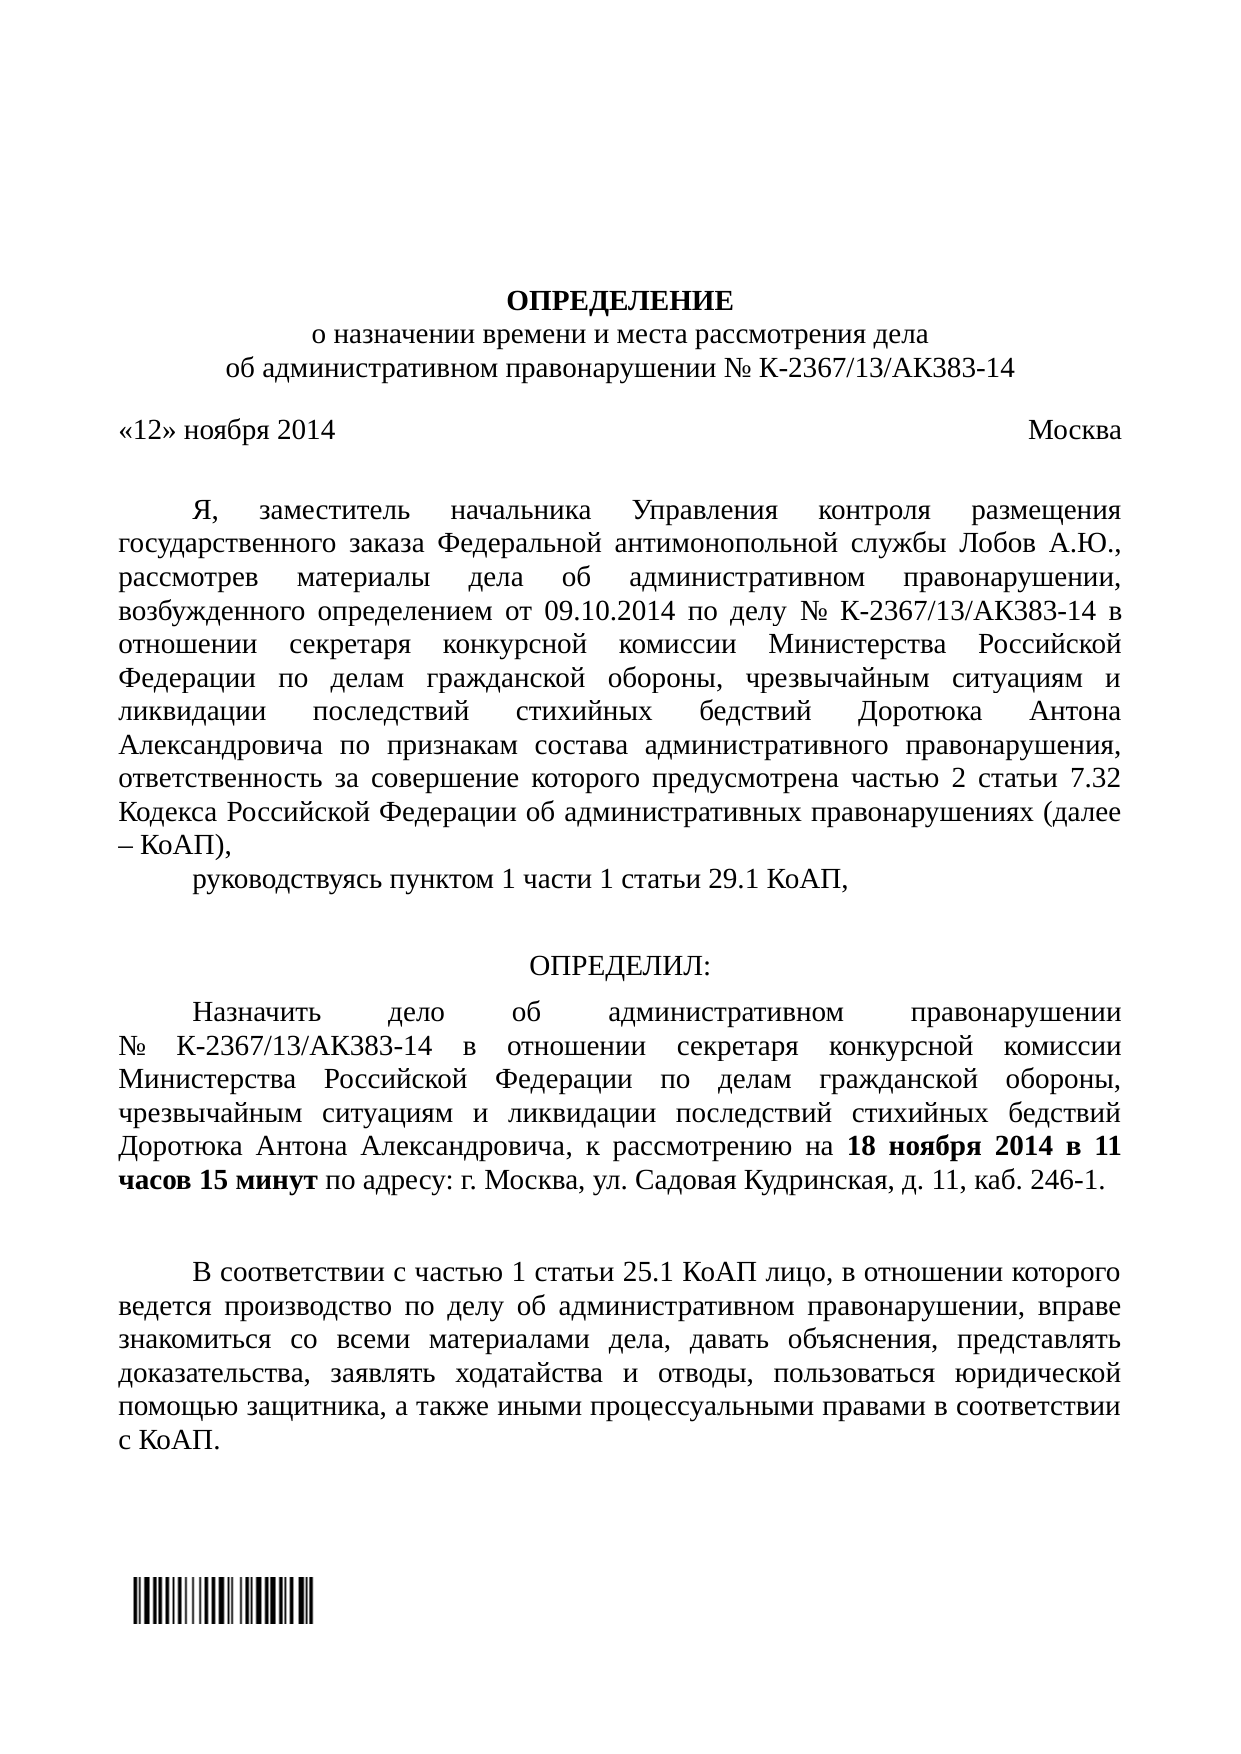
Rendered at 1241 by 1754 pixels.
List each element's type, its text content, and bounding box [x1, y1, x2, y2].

text Я, заместитель начальника Управления контроля размещения государственного заказа Федеральной антимонопольной службы Лобов А.Ю., рассмотрев материалы дела об административном правонарушении, возбужденного определением от 09.10.2014 по делу № К-2367/13/АК383-14 в отношении секретаря конкурсной комиссии Министерства Российской Федерации по делам гражданской обороны, чрезвычайным ситуациям и ликвидации последствий стихийных бедствий Доротюка Антона Александровича по признакам состава административного правонарушения, ответственность за совершение которого предусмотрена частью 2 статьи 7.32 Кодекса Российской Федерации об административных правонарушениях (далее – КоАП), [118, 492, 1122, 861]
text В соответствии с частью 1 статьи 25.1 КоАП лицо, в отношении которого ведется производство по делу об административном правонарушении, вправе знакомиться со всеми материалами дела, давать объяснения, представлять доказательства, заявлять ходатайства и отводы, пользоваться юридической помощью защитника, а также иными процессуальными правами в соответствии с КоАП. [118, 1254, 1122, 1455]
subtitle ОПРЕДЕЛЕНИЕ [118, 283, 1122, 317]
text ОПРЕДЕЛИЛ: [118, 948, 1122, 982]
text «12» ноября 2014 Москва [118, 412, 1122, 446]
text о назначении времени и места рассмотрения дела [118, 317, 1122, 350]
text об административном правонарушении № К-2367/13/АК383-14 [118, 350, 1122, 384]
text руководствуясь пунктом 1 части 1 статьи 29.1 КоАП, [118, 861, 1122, 894]
picture [118, 1577, 331, 1624]
text Назначить дело об административном правонарушении № К-2367/13/АК383-14 в отношении секретаря конкурсной комиссии Министерства Российской Федерации по делам гражданской обороны, чрезвычайным ситуациям и ликвидации последствий стихийных бедствий Доротюка Антона Александровича, к рассмотрению на 18 ноября 2014 в 11 часов 15 минут по адресу: г. Москва, ул. Садовая Кудринская, д. 11, каб. 246-1. [118, 994, 1122, 1196]
